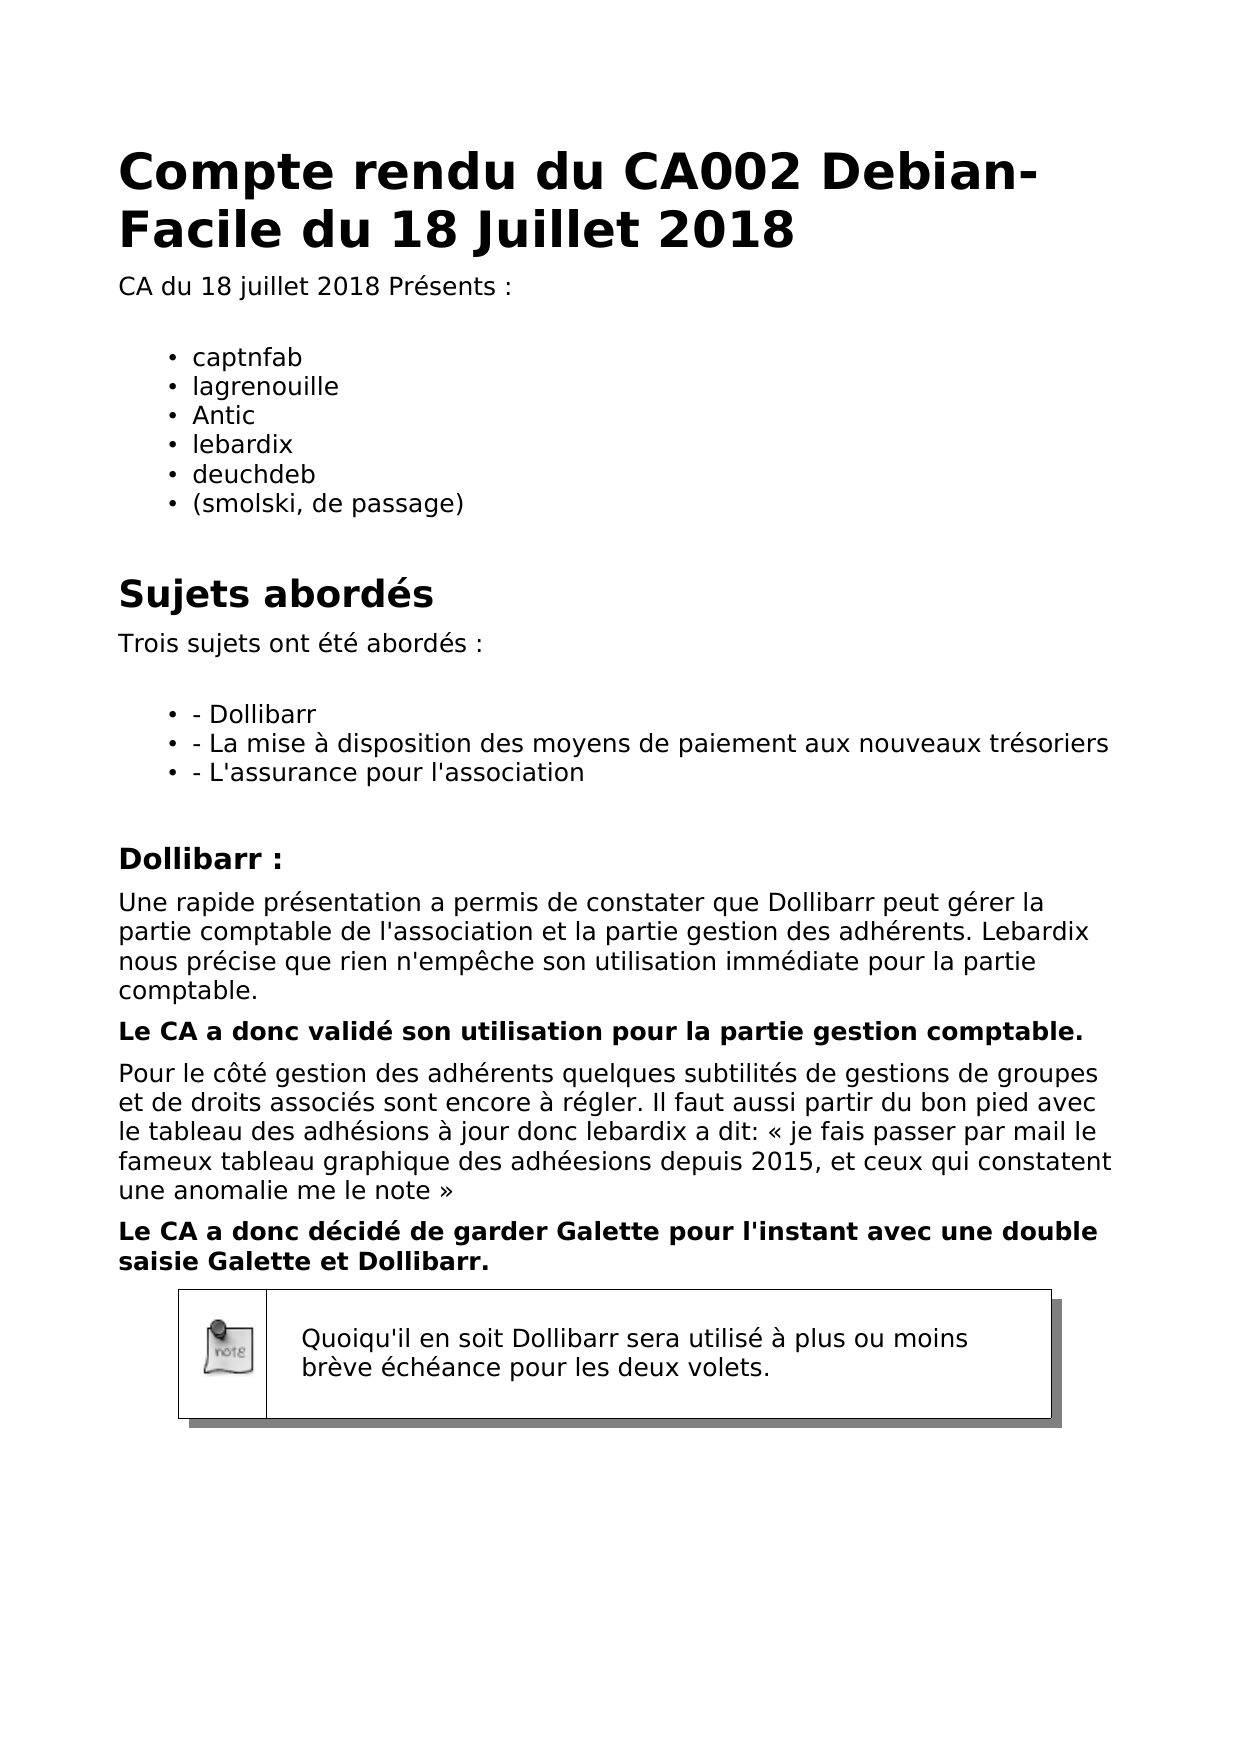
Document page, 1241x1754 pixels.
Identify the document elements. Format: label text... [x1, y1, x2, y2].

subtitle Compte rendu du CA002 Debian-Facile du 18 Juillet 2018 [118, 143, 1122, 259]
text Le CA a donc validé son utilisation pour la partie gestion comptable. [118, 1018, 1122, 1047]
list captnfab [177, 343, 1122, 372]
text Pour le côté gestion des adhérents quelques subtilités de gestions de groupes et de droits associés sont encore à régler. Il faut aussi partir du bon pied avec le tableau des adhésions à jour donc lebardix a dit: « je fais passer par mail le fameux tableau graphique des adhéesions depuis 2015, et ceux qui constatent une anomalie me le note » [118, 1059, 1122, 1205]
list - L'assurance pour l'association [177, 758, 1122, 787]
subtitle Sujets abordés [118, 573, 1122, 616]
list - La mise à disposition des moyens de paiement aux nouveaux trésoriers [177, 729, 1122, 758]
list deuchdeb [177, 460, 1122, 489]
table_header Quoiqu'il en soit Dollibarr sera utilisé à plus ou moins brève échéance pour les deux volets. [267, 1290, 1051, 1418]
text Une rapide présentation a permis de constater que Dollibarr peut gérer la partie comptable de l'association et la partie gestion des adhérents. Lebardix nous précise que rien n'empêche son utilisation immédiate pour la partie comptable. [118, 888, 1122, 1005]
text CA du 18 juillet 2018 Présents : [118, 272, 1122, 301]
list (smolski, de passage) [177, 489, 1122, 518]
text Le CA a donc décidé de garder Galette pour l'instant avec une double saisie Galette et Dollibarr. [118, 1218, 1122, 1276]
list - Dollibarr [177, 700, 1122, 729]
table_header [179, 1290, 266, 1418]
list lagrenouille [177, 372, 1122, 402]
picture [190, 1312, 266, 1388]
text Trois sujets ont été abordés : [118, 629, 1122, 658]
list Antic [177, 402, 1122, 431]
list lebardix [177, 431, 1122, 460]
subtitle Dollibarr : [118, 842, 1122, 876]
